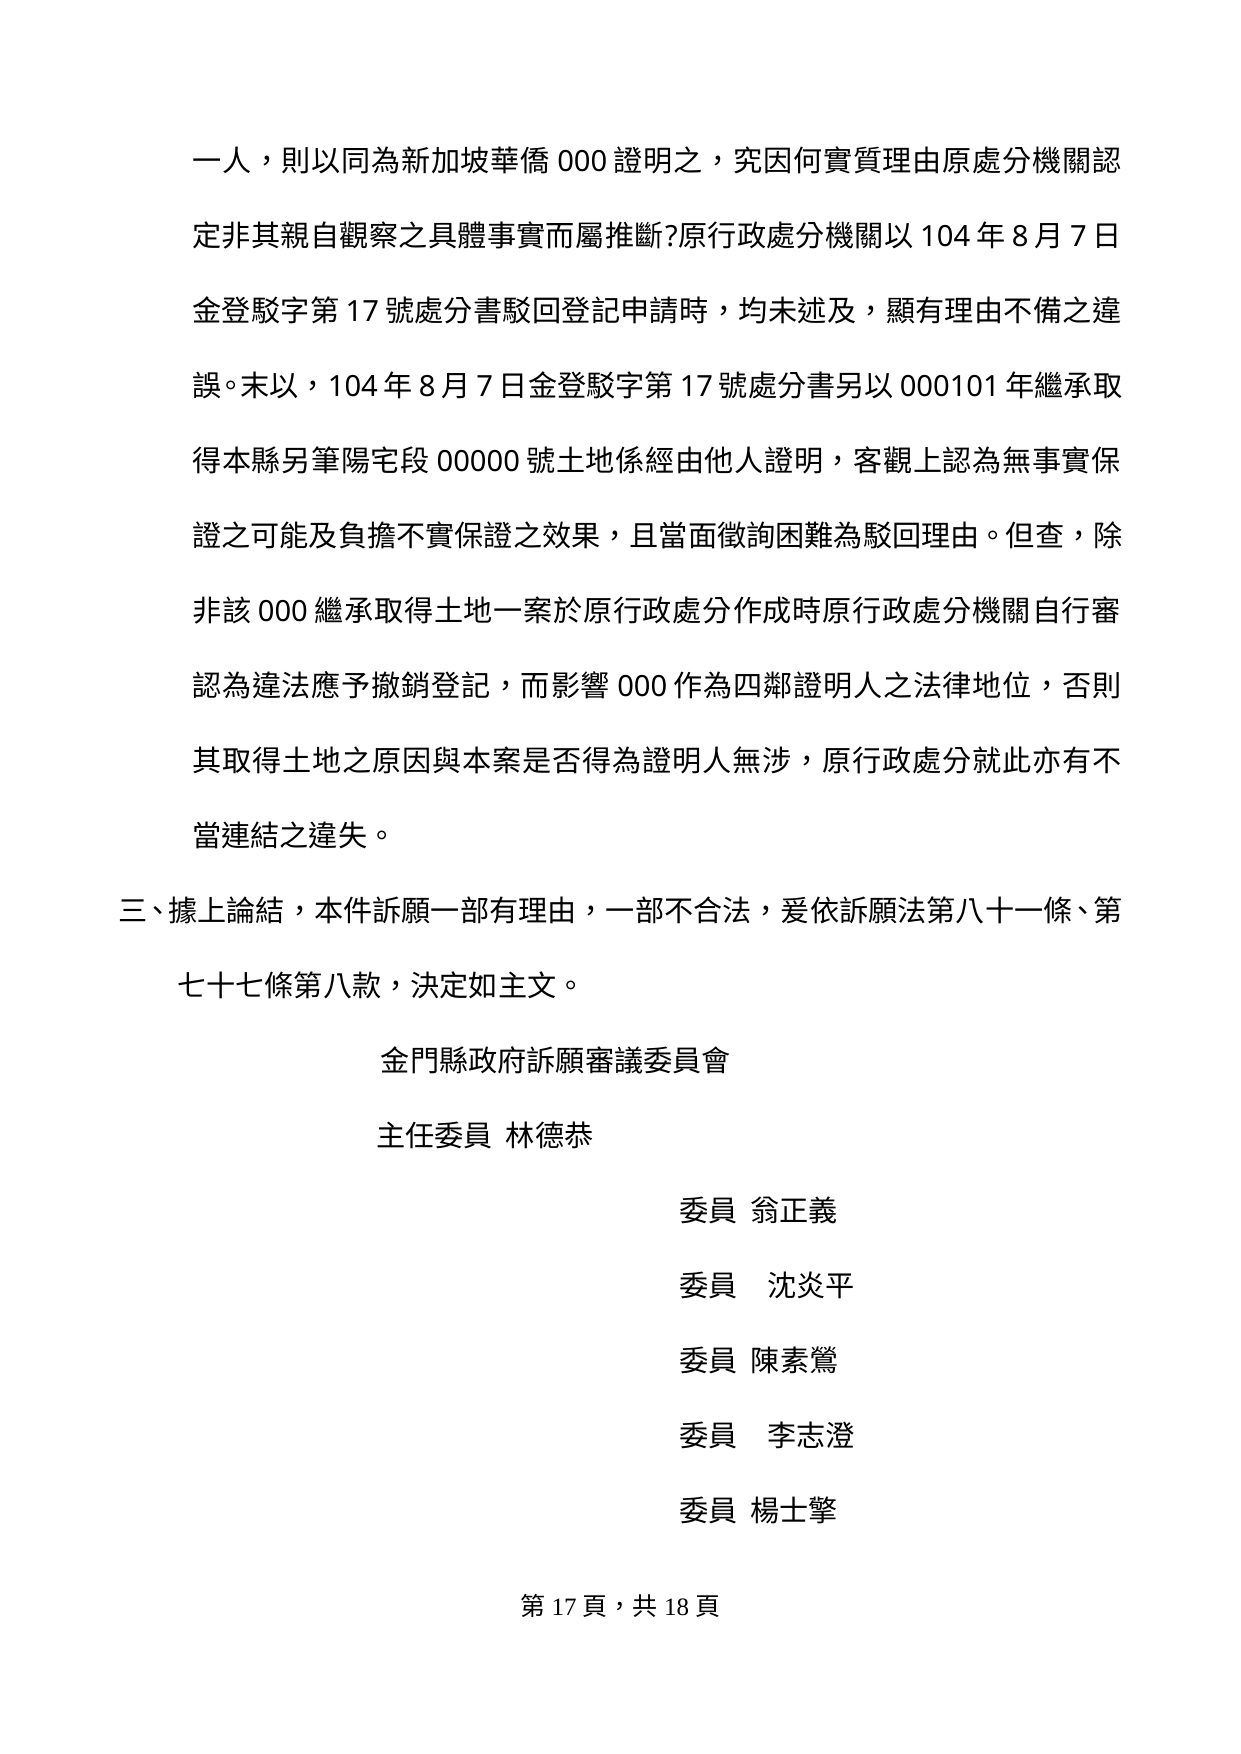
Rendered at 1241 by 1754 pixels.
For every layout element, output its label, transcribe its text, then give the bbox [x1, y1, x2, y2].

text 金門縣政府訴願審議委員會 [118, 1021, 1122, 1096]
text 委員 楊士擎 [643, 1471, 1122, 1546]
text 委員 沈炎平 [656, 1246, 1122, 1321]
text 委員 李志澄 [656, 1396, 1122, 1471]
text 主任委員 林德恭 [118, 1096, 1122, 1171]
text 委員 翁正義 [679, 1171, 1122, 1246]
text 委員 陳素鶯 [656, 1321, 1122, 1396]
text （二）查本件訴願人向原行政處分機關就金門縣金沙鎮陽宅段000地號等二筆土地申請更正(登記名義人)及分割繼承登記。案經原行政處分機關依法審查後，於104年7月2日金登補字第15號通知書通知補正，補正事項為：「一、…案附000君保證書，經查其出生並旅居新加坡，其101年繼承取得本縣陽宅段00000地號係經由他人證明，客觀上認為其無事實保證之可能及負擔不實保證之效果，且當面徵詢保證內容困難，請另行覓保證人…」，訴願人未於補正期間內補正，原行政處分機關爰依土地登記規則第57條第1項第4款於104年8月7日以金登駁字第17號處分書駁回登記申請。按上開地籍清理條例施行細則第二十八條第三項規定係針對合於同細則第二十七條第一項第四款至第六款或第二項情形，而未能檢附第十三條第一項第三款之權利書狀者，應檢附村（里）長、土地共有人（含繼承人）、土地四鄰之土地、建物所有權人或其使用人一人之證明書之情形而為規定，而依金門縣土地地籍整理自治條例第三條之一本質上亦為清理本縣戰地政務終止前辦理地籍及農地重劃所生之特殊土地問題，為健全本縣地籍而設相關規範，故於性質相同部分援引相關條文而為適用，應為妥適，固無疑義。惟查，本件前提事實乃在確認土地所有權登記名義人000與訴願人之祖父000是否為同一人？若是，則應同意訴願人申請更正登記並一併辦理繼承登記，故本案首應確定新加坡華僑000(訴願人祖父)與000為同一人。又為協助金門縣（以下簡稱本縣）籍僑民於戰地政務終止前，為本縣土地登記簿記載之土地登記名義人，其無戶籍登記或雖登記而與僑居地身分登載資料，二者有不符或不全情形之本縣僑民取得人別確認證明，特制定金門縣旅外僑民人別確認自治條例。換言之，即便如本件經原行政處分機關審查為登記名義人無戶籍登記之情形，亦由本府依金門縣旅外僑民人別確認自治條例為人別確認，以利後續繼承登記之進行。此有前開金門縣土地地籍整理自治條例第三條之一第二項規定可稽，本府亦於104年1月21日出具「…證明新加坡居民000（英文姓名：0000、出生日期不詳、歿於西元1937年6月6日）其出生地為金門。」惟金門縣土地地籍整理自治條例第三條之一第二項後段另定有「被繼承人國內戶籍住址與土地登記簿不符或無設籍者，並應檢附土地關係人一人以上證明書或其他足資證明之文件。」之要件，且經原行政處分機關審查本案關係人之證明書，因故無法取得，故依金門縣土地地籍整理自治條例第十四條要求訴願人檢附各土地四鄰二人以上之證明書，亦屬有據。惟原行政處分機關於本案中對兩位證明人所出具證明書之審查，僅針對000以「經查其出生並旅居新加坡，其101年繼承取得本縣陽宅段00000地號係經由他人證明，客觀上認為其無事實保證之可能及負擔不實保證之效果，且當面徵詢保證內容困難」而排除其證明力並請訴願人另行覓保證人，依前開金門縣土地地籍整理自治條例第三條之一、第十四條規定均未對關係人或四鄰證明人有何條件上限制，原行政處分機關形同對出生並旅居新加坡或取得本縣土地原係經由他人證明兩種因素，即予排除000於金門縣土地地籍整理自治條例中之證明人能力。且縱依前開地籍清理條例所施行細則要求證明書「應載明其親自觀察之具體事實，而非其推斷之結果」，則原行政處分機關應不分證明人出生或居住何處，均予詳查證明事項是否屬證明人親自觀察之具體事實，而非證明人推斷之結果。惟遍查原行政處分卷證，均無原行政處分機關調查000之證明事項是否為其推斷之結果之相關歷程，原行政處分機關既於本件踐行實質判斷之職權，便不宜注入主觀之推測條件於駁回理由中。況本件前提事實乃在確認土地所有權登記名義人000與訴願人之祖父是否為同一人已如前述，又000保證書之證明事項亦為：「茲保證土地登記簿所載座落金門縣金沙鎮陽宅段000，0000地號之權利人000，與新加坡死亡證明書紀載之000（TAN BOON PIT, 死亡證書號49/125/5965）確為同一人，……」即便原處分機關審查後認為另一證明人陳篤金出生並常住本縣，惟本件證明事項既為本縣土地所有權登記名義人000與新加坡華僑000是否為同一人，則以同為新加坡華僑000證明之，究因何實質理由原處分機關認定非其親自觀察之具體事實而屬推斷?原行政處分機關以104年8月7日金登駁字第17號處分書駁回登記申請時，均未述及，顯有理由不備之違誤。末以，104年8月7日金登駁字第17號處分書另以000101年繼承取得本縣另筆陽宅段00000號土地係經由他人證明，客觀上認為無事實保證之可能及負擔不實保證之效果，且當面徵詢困難為駁回理由。但查，除非該000繼承取得土地一案於原行政處分作成時原行政處分機關自行審認為違法應予撤銷登記，而影響000作為四鄰證明人之法律地位，否則其取得土地之原因與本案是否得為證明人無涉，原行政處分就此亦有不當連結之違失。 [177, 121, 1122, 871]
text 三、據上論結，本件訴願一部有理由，一部不合法，爰依訴願法第八十一條、第七十七條第八款，決定如主文。 [118, 871, 1122, 1021]
